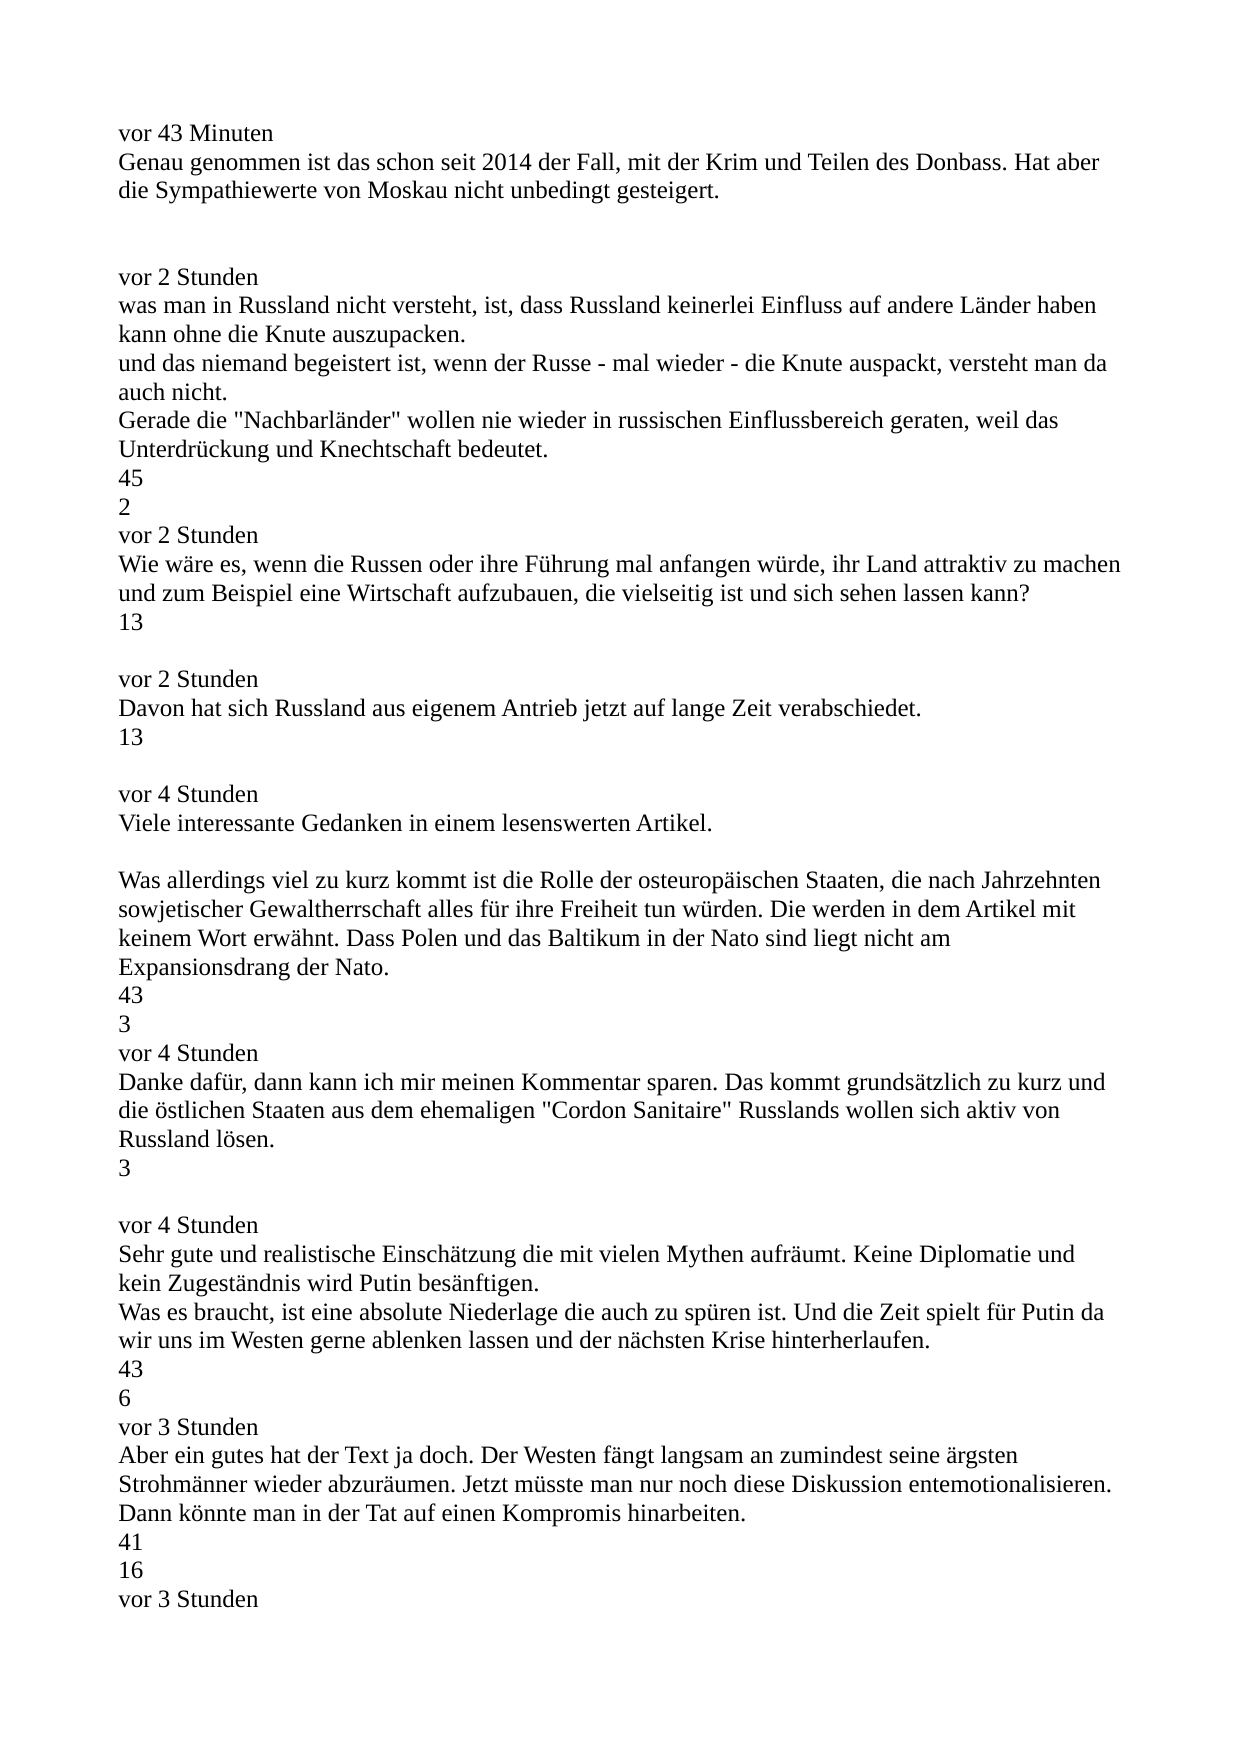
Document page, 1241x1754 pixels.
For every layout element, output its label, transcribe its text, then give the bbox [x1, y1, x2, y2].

text Genau genommen ist das schon seit 2014 der Fall, mit der Krim und Teilen des Donbass. Hat aber die Sympathiewerte von Moskau nicht unbedingt gesteigert. [118, 147, 1122, 204]
text Was es braucht, ist eine absolute Niederlage die auch zu spüren ist. Und die Zeit spielt für Putin da wir uns im Westen gerne ablenken lassen und der nächsten Krise hinterherlaufen. [118, 1297, 1122, 1354]
text vor 4 Stunden [118, 1211, 1122, 1239]
text vor 2 Stunden [118, 262, 1122, 291]
text Danke dafür, dann kann ich mir meinen Kommentar sparen. Das kommt grundsätzlich zu kurz und die östlichen Staaten aus dem ehemaligen "Cordon Sanitaire" Russlands wollen sich aktiv von Russland lösen. [118, 1067, 1122, 1153]
text 43 [118, 981, 1122, 1009]
text Aber ein gutes hat der Text ja doch. Der Westen fängt langsam an zumindest seine ärgsten Strohmänner wieder abzuräumen. Jetzt müsste man nur noch diese Diskussion entemotionalisieren. Dann könnte man in der Tat auf einen Kompromis hinarbeiten. [118, 1441, 1122, 1527]
text vor 2 Stunden [118, 521, 1122, 549]
text vor 4 Stunden [118, 1038, 1122, 1067]
text Gerade die "Nachbarländer" wollen nie wieder in russischen Einflussbereich geraten, weil das Unterdrückung und Knechtschaft bedeutet. [118, 406, 1122, 463]
text Viele interessante Gedanken in einem lesenswerten Artikel. [118, 808, 1122, 837]
text Sehr gute und realistische Einschätzung die mit vielen Mythen aufräumt. Keine Diplomatie und kein Zugeständnis wird Putin besänftigen. [118, 1239, 1122, 1297]
text 13 [118, 722, 1122, 751]
text 13 [118, 607, 1122, 636]
text 6 [118, 1383, 1122, 1412]
text und das niemand begeistert ist, wenn der Russe - mal wieder - die Knute auspackt, versteht man da auch nicht. [118, 348, 1122, 406]
text was man in Russland nicht versteht, ist, dass Russland keinerlei Einfluss auf andere Länder haben kann ohne die Knute auszupacken. [118, 291, 1122, 348]
text 16 [118, 1556, 1122, 1584]
text vor 3 Stunden [118, 1412, 1122, 1441]
text Was allerdings viel zu kurz kommt ist die Rolle der osteuropäischen Staaten, die nach Jahrzehnten sowjetischer Gewaltherrschaft alles für ihre Freiheit tun würden. Die werden in dem Artikel mit keinem Wort erwähnt. Dass Polen und das Baltikum in der Nato sind liegt nicht am Expansionsdrang der Nato. [118, 866, 1122, 981]
text Davon hat sich Russland aus eigenem Antrieb jetzt auf lange Zeit verabschiedet. [118, 693, 1122, 722]
text 43 [118, 1354, 1122, 1383]
text Wie wäre es, wenn die Russen oder ihre Führung mal anfangen würde, ihr Land attraktiv zu machen und zum Beispiel eine Wirtschaft aufzubauen, die vielseitig ist und sich sehen lassen kann? [118, 549, 1122, 607]
text 3 [118, 1009, 1122, 1038]
text vor 43 Minuten [118, 118, 1122, 147]
text vor 2 Stunden [118, 664, 1122, 693]
text 3 [118, 1153, 1122, 1182]
text vor 3 Stunden [118, 1584, 1122, 1613]
text 41 [118, 1527, 1122, 1556]
text 45 [118, 463, 1122, 492]
text 2 [118, 492, 1122, 521]
text vor 4 Stunden [118, 779, 1122, 808]
